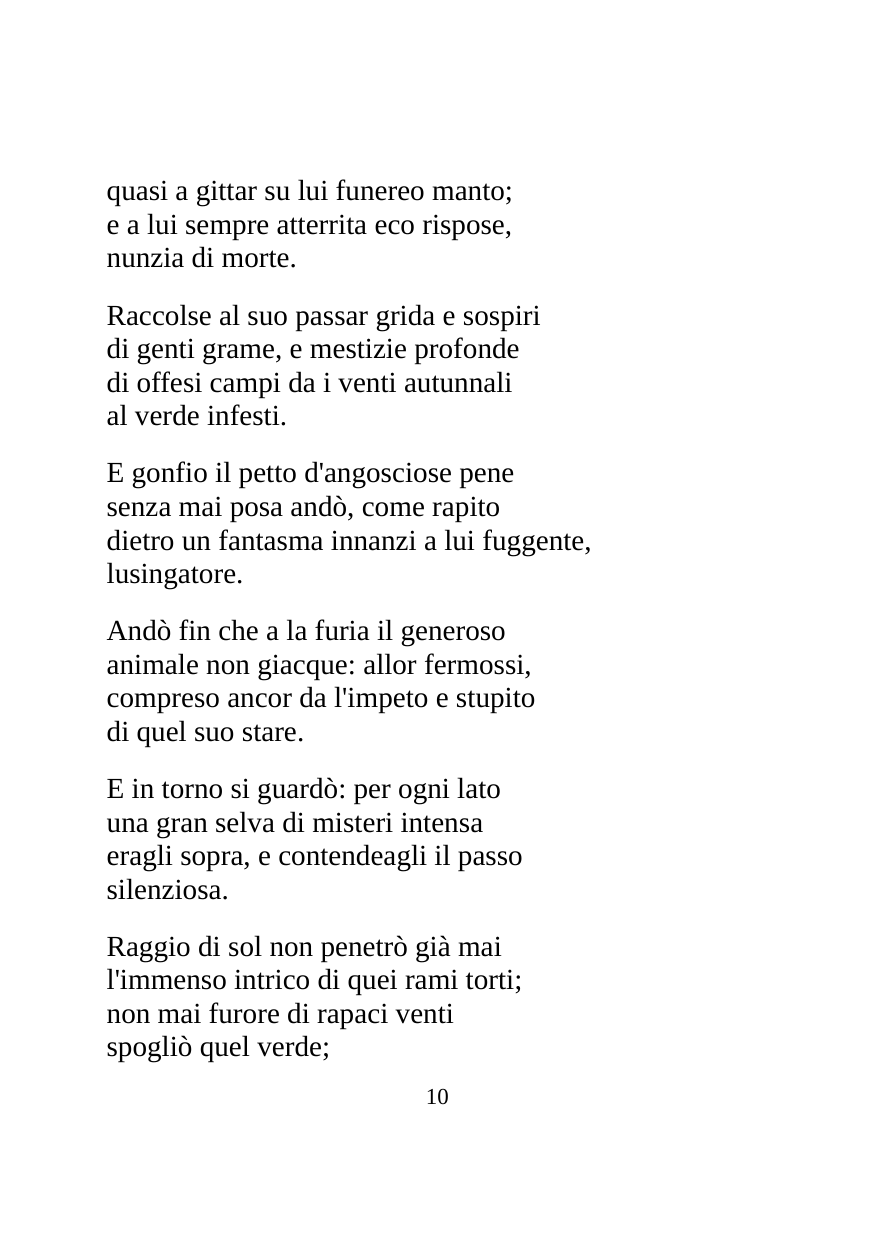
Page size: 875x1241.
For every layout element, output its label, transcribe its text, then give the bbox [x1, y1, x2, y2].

text spogliò quel verde; [106, 1029, 768, 1063]
text al verde infesti. [106, 398, 768, 432]
text E gonfio il petto d'angosciose pene [106, 456, 768, 489]
text animale non giacque: allor fermossi, [106, 647, 768, 680]
text silenziosa. [106, 872, 768, 905]
text quasi a gittar su lui funereo manto; [106, 173, 768, 207]
text di quel suo stare. [106, 714, 768, 747]
text eragli sopra, e contendeagli il passo [106, 838, 768, 872]
text l'immenso intrico di quei rami torti; [106, 962, 768, 996]
text compreso ancor da l'impeto e stupito [106, 680, 768, 714]
text di genti grame, e mestizie profonde [106, 331, 768, 365]
text Raggio di sol non penetrò già mai [106, 929, 768, 962]
text senza mai posa andò, come rapito [106, 489, 768, 523]
text non mai furore di rapaci venti [106, 996, 768, 1029]
text dietro un fantasma innanzi a lui fuggente, [106, 523, 768, 556]
text e a lui sempre atterrita eco rispose, [106, 207, 768, 241]
text E in torno si guardò: per ogni lato [106, 771, 768, 805]
text di offesi campi da i venti autunnali [106, 365, 768, 398]
text Andò fin che a la furia il generoso [106, 613, 768, 647]
text Raccolse al suo passar grida e sospiri [106, 298, 768, 331]
text lusingatore. [106, 556, 768, 590]
text una gran selva di misteri intensa [106, 805, 768, 838]
text nunzia di morte. [106, 241, 768, 274]
